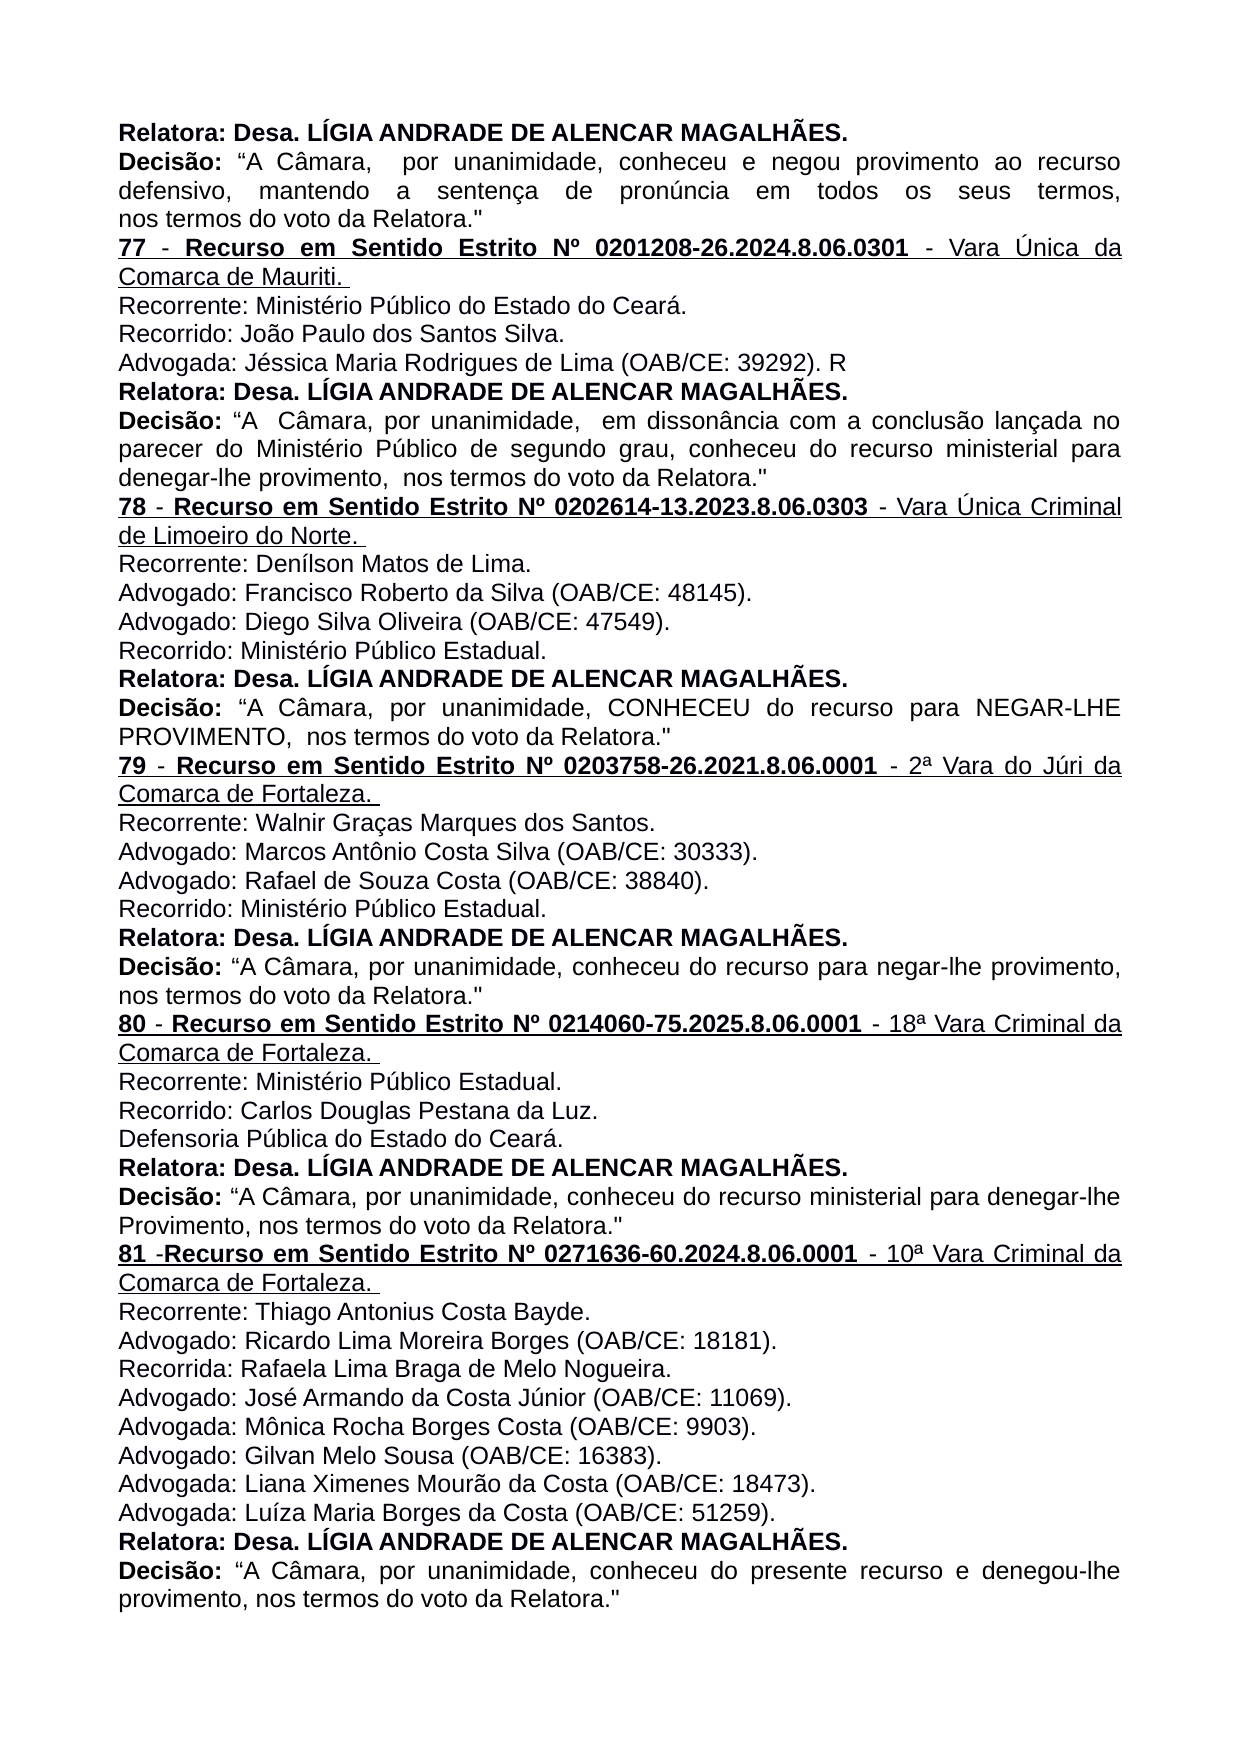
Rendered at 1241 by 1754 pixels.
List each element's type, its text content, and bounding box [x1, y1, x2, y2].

text Advogada: Jéssica Maria Rodrigues de Lima (OAB/CE: 39292). R [118, 348, 1122, 377]
text 81 -Recurso em Sentido Estrito Nº 0271636-60.2024.8.06.0001 - 10ª Vara Criminal da [118, 1239, 1122, 1264]
text Defensoria Pública do Estado do Ceará. [118, 1124, 1122, 1153]
text Advogado: Ricardo Lima Moreira Borges (OAB/CE: 18181). [118, 1326, 1122, 1354]
text Decisão: “A Câmara, por unanimidade, em dissonância com a conclusão lançada no parecer do Ministério Público de segundo grau, conheceu do recurso ministerial para denegar-lhe provimento, nos termos do voto da Relatora." [118, 406, 1122, 492]
text Comarca de Fortaleza. [118, 1036, 1122, 1067]
text Relatora: Desa. LÍGIA ANDRADE DE ALENCAR MAGALHÃES. [118, 377, 1122, 406]
text Advogado: Francisco Roberto da Silva (OAB/CE: 48145). [118, 578, 1122, 607]
text 80 - Recurso em Sentido Estrito Nº 0214060-75.2025.8.06.0001 - 18ª Vara Criminal da [118, 1009, 1122, 1034]
text Relatora: Desa. LÍGIA ANDRADE DE ALENCAR MAGALHÃES. [118, 1527, 1122, 1556]
text Recorrente: Denílson Matos de Lima. [118, 549, 1122, 578]
text Advogado: Rafael de Souza Costa (OAB/CE: 38840). [118, 866, 1122, 894]
text Recorrido: Ministério Público Estadual. [118, 894, 1122, 923]
text Advogado: Marcos Antônio Costa Silva (OAB/CE: 30333). [118, 837, 1122, 866]
text 79 - Recurso em Sentido Estrito Nº 0203758-26.2021.8.06.0001 - 2ª Vara do Júri da [118, 751, 1122, 776]
text Recorrente: Ministério Público Estadual. [118, 1067, 1122, 1096]
text Comarca de Fortaleza. [118, 777, 1122, 808]
text Relatora: Desa. LÍGIA ANDRADE DE ALENCAR MAGALHÃES. [118, 923, 1122, 952]
text Recorrido: Ministério Público Estadual. [118, 636, 1122, 664]
text Relatora: Desa. LÍGIA ANDRADE DE ALENCAR MAGALHÃES. [118, 1153, 1122, 1182]
text Advogada: Mônica Rocha Borges Costa (OAB/CE: 9903). [118, 1412, 1122, 1441]
text Advogada: Liana Ximenes Mourão da Costa (OAB/CE: 18473). [118, 1469, 1122, 1498]
text Advogada: Luíza Maria Borges da Costa (OAB/CE: 51259). [118, 1498, 1122, 1527]
text Decisão: “A Câmara, por unanimidade, conheceu do recurso ministerial para denegar-lhe Provimento, nos termos do voto da Relatora." [118, 1182, 1122, 1239]
text Advogado: Diego Silva Oliveira (OAB/CE: 47549). [118, 607, 1122, 636]
text Advogado: Gilvan Melo Sousa (OAB/CE: 16383). [118, 1441, 1122, 1469]
text Recorrente: Thiago Antonius Costa Bayde. [118, 1297, 1122, 1326]
text Recorrente: Walnir Graças Marques dos Santos. [118, 808, 1122, 837]
text Relatora: Desa. LÍGIA ANDRADE DE ALENCAR MAGALHÃES. [118, 118, 1122, 147]
text de Limoeiro do Norte. [118, 518, 1122, 549]
text Decisão: “A Câmara, por unanimidade, conheceu e negou provimento ao recurso defensivo, mantendo a sentença de pronúncia em todos os seus termos, nos termos do voto da Relatora." [118, 147, 1122, 233]
text Advogado: José Armando da Costa Júnior (OAB/CE: 11069). [118, 1383, 1122, 1412]
text Recorrida: Rafaela Lima Braga de Melo Nogueira. [118, 1354, 1122, 1383]
text Recorrido: João Paulo dos Santos Silva. [118, 319, 1122, 348]
text Recorrido: Carlos Douglas Pestana da Luz. [118, 1096, 1122, 1124]
text 78 - Recurso em Sentido Estrito Nº 0202614-13.2023.8.06.0303 - Vara Única Criminal [118, 492, 1122, 517]
text Decisão: “A Câmara, por unanimidade, conheceu do presente recurso e denegou-lhe provimento, nos termos do voto da Relatora." [118, 1556, 1122, 1613]
text Recorrente: Ministério Público do Estado do Ceará. [118, 291, 1122, 319]
text Decisão: “A Câmara, por unanimidade, CONHECEU do recurso para NEGAR-LHE PROVIMENTO, nos termos do voto da Relatora." [118, 693, 1122, 751]
text Relatora: Desa. LÍGIA ANDRADE DE ALENCAR MAGALHÃES. [118, 664, 1122, 693]
text Comarca de Fortaleza. [118, 1266, 1122, 1297]
text Decisão: “A Câmara, por unanimidade, conheceu do recurso para negar-lhe provimento, nos termos do voto da Relatora." [118, 952, 1122, 1009]
text 77 - Recurso em Sentido Estrito Nº 0201208-26.2024.8.06.0301 - Vara Única da [118, 233, 1122, 258]
text Comarca de Mauriti. [118, 259, 1122, 291]
